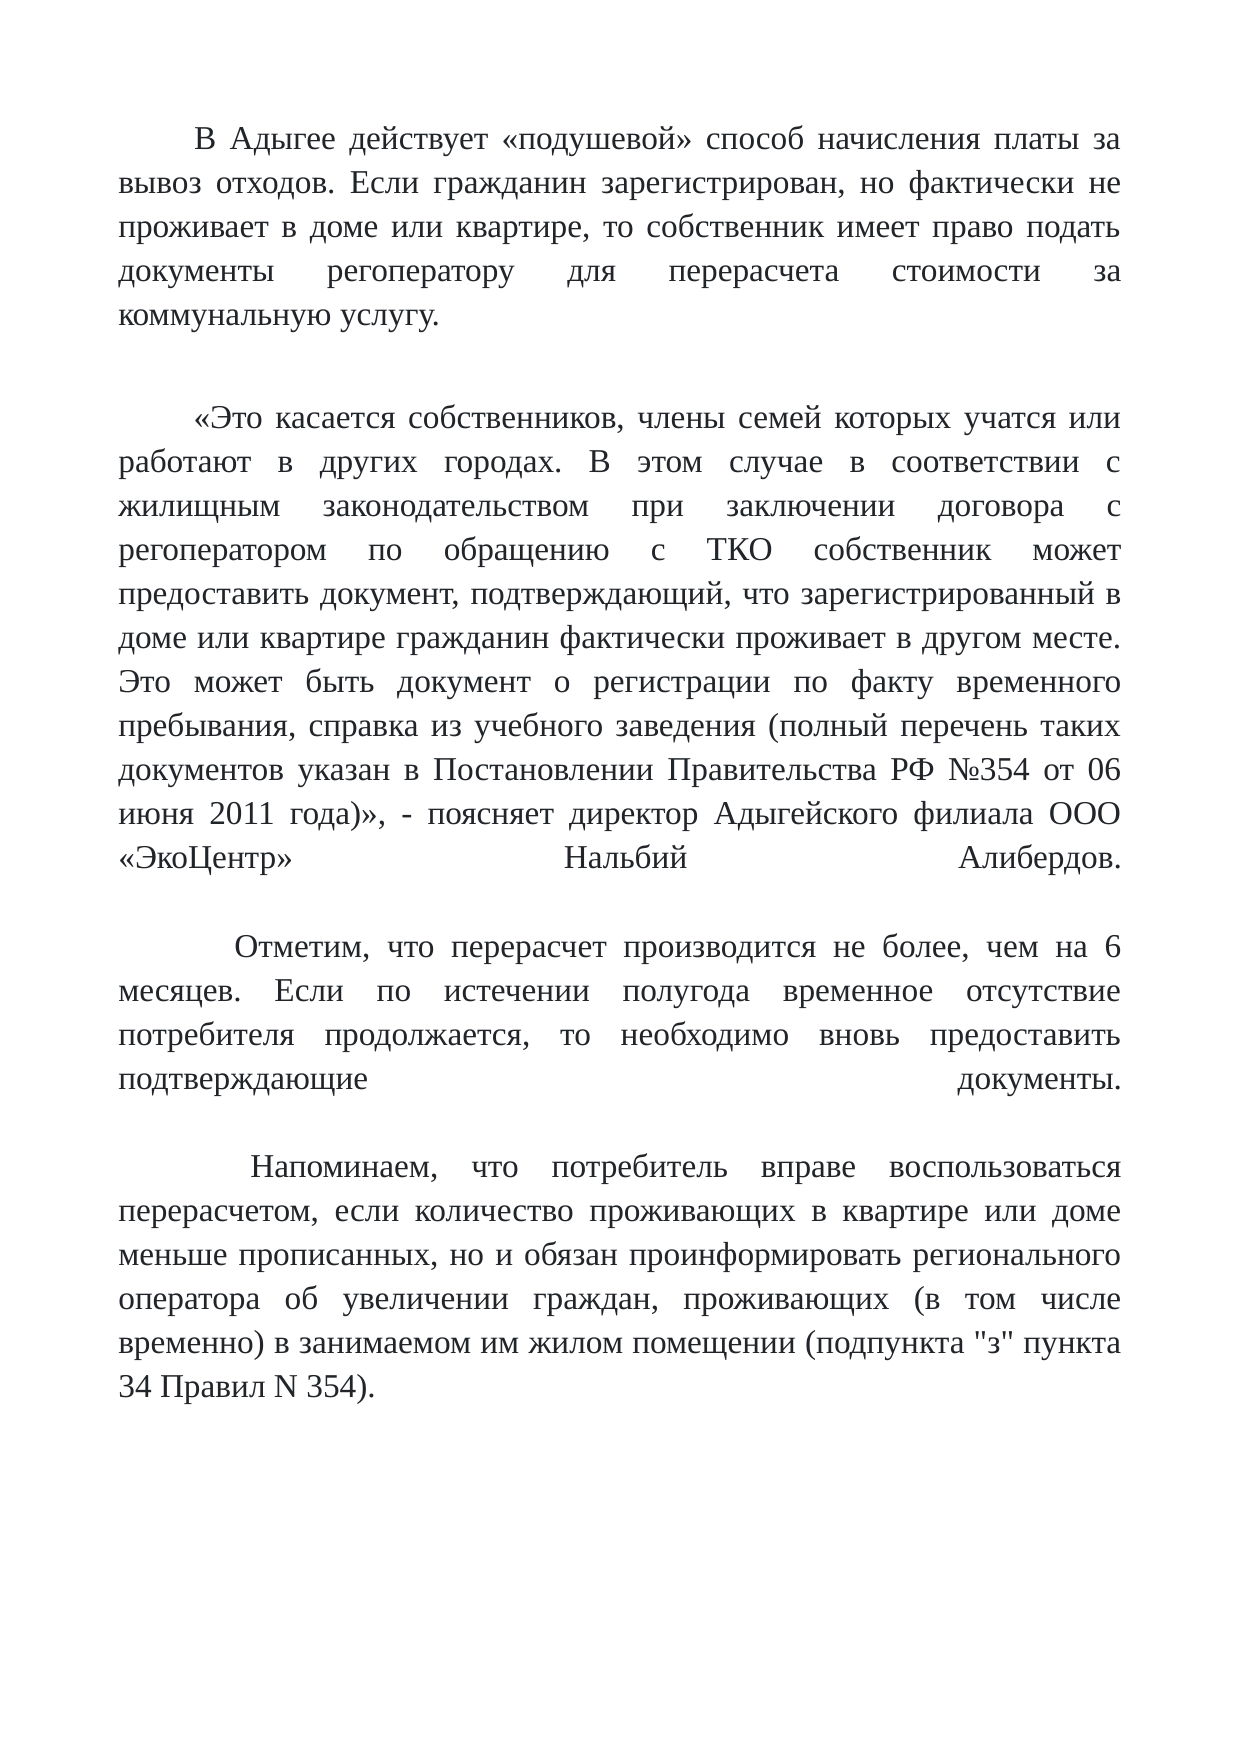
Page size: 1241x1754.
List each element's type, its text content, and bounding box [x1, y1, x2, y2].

text «Это касается собственников, члены семей которых учатся или работают в других городах. В этом случае в соответствии с жилищным законодательством при заключении договора с регоператором по обращению с ТКО собственник может предоставить документ, подтверждающий, что зарегистрированный в доме или квартире гражданин фактически проживает в другом месте. Это может быть документ о регистрации по факту временного пребывания, справка из учебного заведения (полный перечень таких документов указан в Постановлении Правительства РФ №354 от 06 июня 2011 года)», - поясняет директор Адыгейского филиала ООО «ЭкоЦентр» Нальбий Алибердов. Отметим, что перерасчет производится не более, чем на 6 месяцев. Если по истечении полугода временное отсутствие потребителя продолжается, то необходимо вновь предоставить подтверждающие документы. Напоминаем, что потребитель вправе воспользоваться перерасчетом, если количество проживающих в квартире или доме меньше прописанных, но и обязан проинформировать регионального оператора об увеличении граждан, проживающих (в том числе временно) в занимаемом им жилом помещении (подпункта "з" пункта 34 Правил N 354). [118, 353, 1122, 1405]
text В Адыгее действует «подушевой» способ начисления платы за вывоз отходов. Если гражданин зарегистрирован, но фактически не проживает в доме или квартире, то собственник имеет право подать документы регоператору для перерасчета стоимости за коммунальную услугу. [118, 118, 1122, 333]
